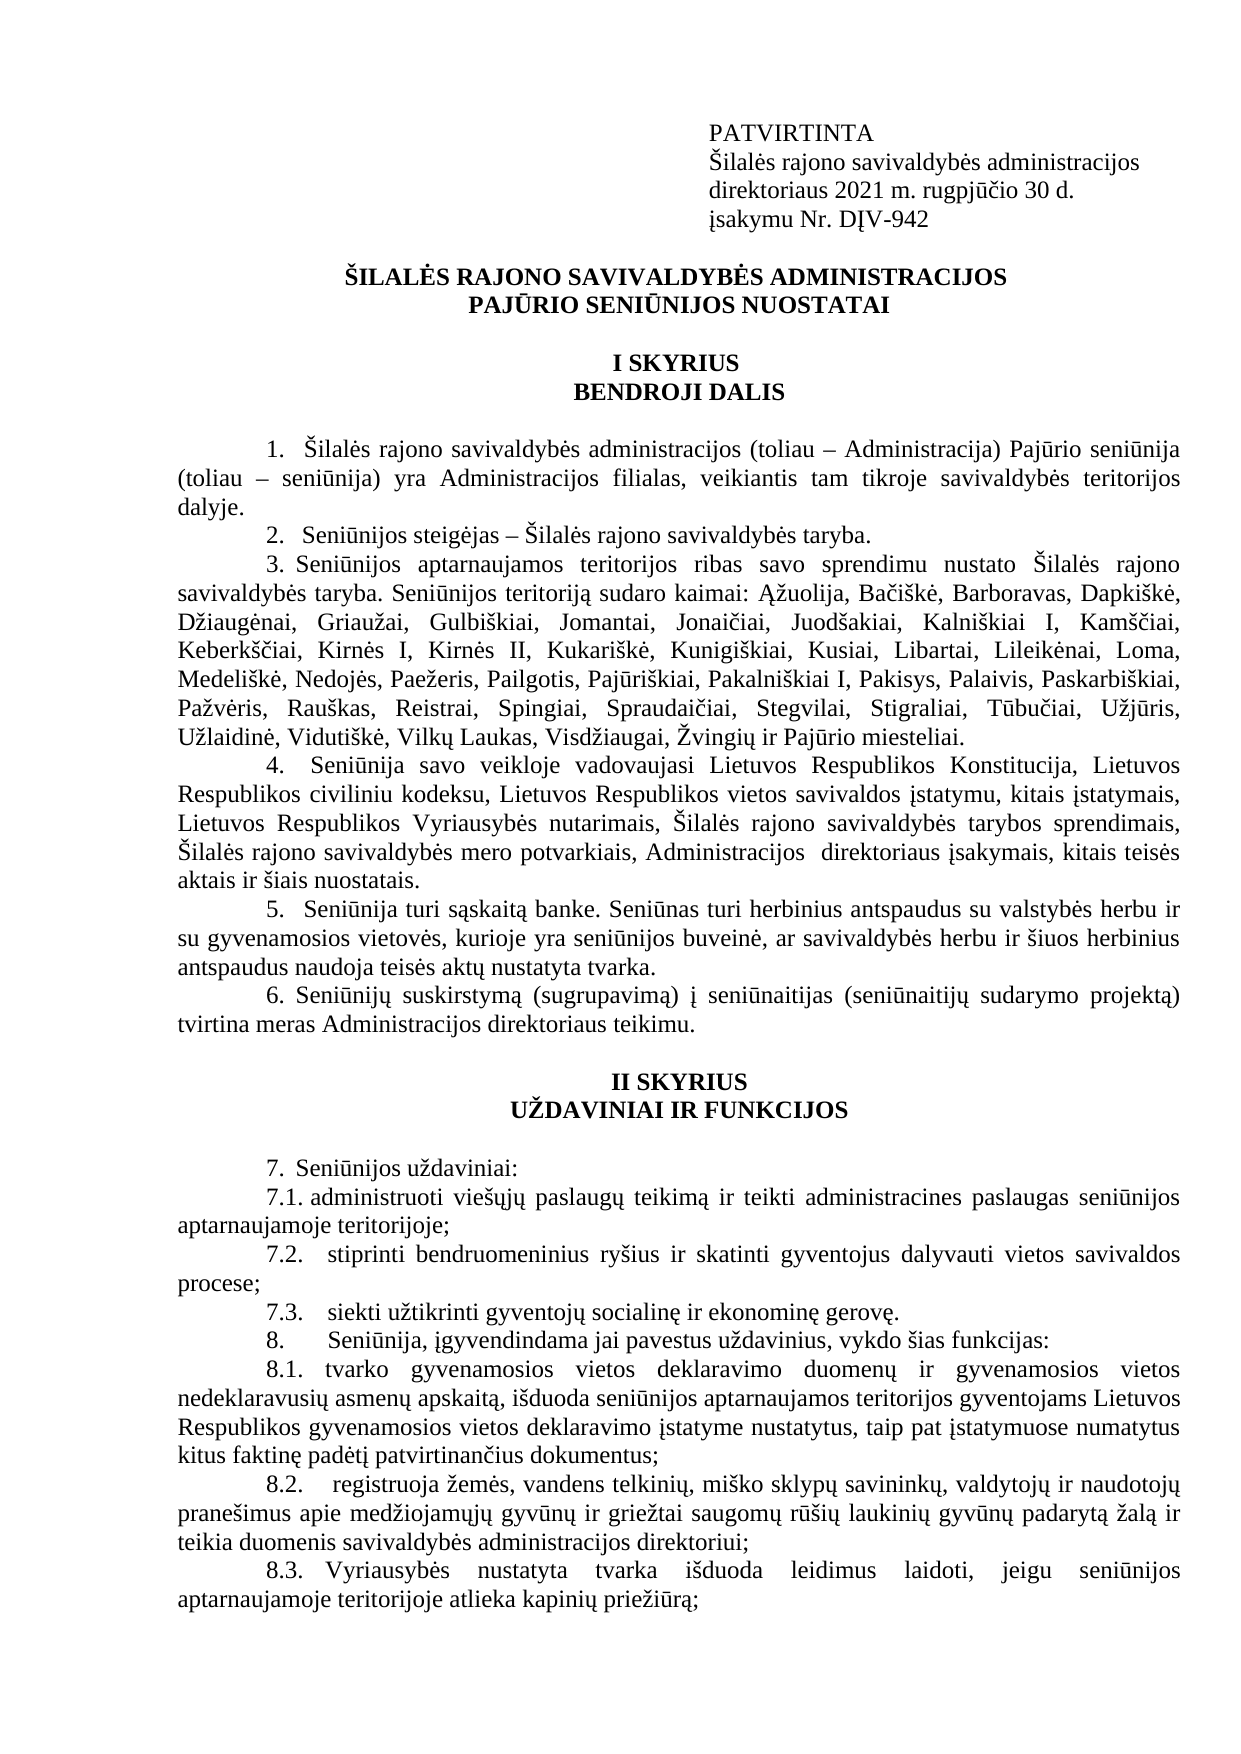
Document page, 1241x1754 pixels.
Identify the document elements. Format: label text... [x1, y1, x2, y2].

text UŽDAVINIAI IR FUNKCIJOS [177, 1096, 1181, 1124]
text 8.3. Vyriausybės nustatyta tvarka išduoda leidimus laidoti, jeigu seniūnijos aptarnaujamoje teritorijoje atlieka kapinių priežiūrą; [177, 1556, 1181, 1613]
text 4. Seniūnija savo veikloje vadovaujasi Lietuvos Respublikos Konstitucija, Lietuvos Respublikos civiliniu kodeksu, Lietuvos Respublikos vietos savivaldos įstatymu, kitais įstatymais, Lietuvos Respublikos Vyriausybės nutarimais, Šilalės rajono savivaldybės tarybos sprendimais, Šilalės rajono savivaldybės mero potvarkiais, Administracijos direktoriaus įsakymais, kitais teisės aktais ir šiais nuostatais. [177, 751, 1181, 894]
text įsakymu Nr. DĮV-942 [709, 204, 1181, 233]
text BENDROJI DALIS [177, 377, 1181, 406]
text ŠILALĖS RAJONO SAVIVALDYBĖS ADMINISTRACIJOS [177, 262, 1181, 291]
text I SKYRIUS [177, 348, 1181, 377]
text 7. Seniūnijos uždaviniai: [177, 1153, 1181, 1182]
text Šilalės rajono savivaldybės administracijos [709, 147, 1181, 176]
text 7.1. administruoti viešųjų paslaugų teikimą ir teikti administracines paslaugas seniūnijos aptarnaujamoje teritorijoje; [177, 1182, 1181, 1239]
text 8. Seniūnija, įgyvendindama jai pavestus uždavinius, vykdo šias funkcijas: [177, 1326, 1181, 1354]
text PATVIRTINTA [709, 118, 1181, 147]
text 7.2. stiprinti bendruomeninius ryšius ir skatinti gyventojus dalyvauti vietos savivaldos procese; [177, 1239, 1181, 1297]
text direktoriaus 2021 m. rugpjūčio 30 d. [709, 176, 1181, 204]
text II SKYRIUS [177, 1067, 1181, 1096]
text 5. Seniūnija turi sąskaitą banke. Seniūnas turi herbinius antspaudus su valstybės herbu ir su gyvenamosios vietovės, kurioje yra seniūnijos buveinė, ar savivaldybės herbu ir šiuos herbinius antspaudus naudoja teisės aktų nustatyta tvarka. [177, 894, 1181, 981]
text 7.3. siekti užtikrinti gyventojų socialinę ir ekonominę gerovę. [177, 1297, 1181, 1326]
text 8.1. tvarko gyvenamosios vietos deklaravimo duomenų ir gyvenamosios vietos nedeklaravusių asmenų apskaitą, išduoda seniūnijos aptarnaujamos teritorijos gyventojams Lietuvos Respublikos gyvenamosios vietos deklaravimo įstatyme nustatytus, taip pat įstatymuose numatytus kitus faktinę padėtį patvirtinančius dokumentus; [177, 1354, 1181, 1469]
text PAJŪRIO SENIŪNIJOS NUOSTATAI [177, 291, 1181, 319]
text 6. Seniūnijų suskirstymą (sugrupavimą) į seniūnaitijas (seniūnaitijų sudarymo projektą) tvirtina meras Administracijos direktoriaus teikimu. [177, 981, 1181, 1038]
text 2. Seniūnijos steigėjas – Šilalės rajono savivaldybės taryba. [177, 521, 1181, 549]
text 8.2. registruoja žemės, vandens telkinių, miško sklypų savininkų, valdytojų ir naudotojų pranešimus apie medžiojamųjų gyvūnų ir griežtai saugomų rūšių laukinių gyvūnų padarytą žalą ir teikia duomenis savivaldybės administracijos direktoriui; [177, 1469, 1181, 1556]
text 1. Šilalės rajono savivaldybės administracijos (toliau – Administracija) Pajūrio seniūnija (toliau – seniūnija) yra Administracijos filialas, veikiantis tam tikroje savivaldybės teritorijos dalyje. [177, 434, 1181, 521]
text 3. Seniūnijos aptarnaujamos teritorijos ribas savo sprendimu nustato Šilalės rajono savivaldybės taryba. Seniūnijos teritoriją sudaro kaimai: Ąžuolija, Bačiškė, Barboravas, Dapkiškė, Džiaugėnai, Griaužai, Gulbiškiai, Jomantai, Jonaičiai, Juodšakiai, Kalniškiai I, Kamščiai, Keberkščiai, Kirnės I, Kirnės II, Kukariškė, Kunigiškiai, Kusiai, Libartai, Lileikėnai, Loma, Medeliškė, Nedojės, Paežeris, Pailgotis, Pajūriškiai, Pakalniškiai I, Pakisys, Palaivis, Paskarbiškiai, Pažvėris, Rauškas, Reistrai, Spingiai, Spraudaičiai, Stegvilai, Stigraliai, Tūbučiai, Užjūris, Užlaidinė, Vidutiškė, Vilkų Laukas, Visdžiaugai, Žvingių ir Pajūrio miesteliai. [177, 549, 1181, 751]
